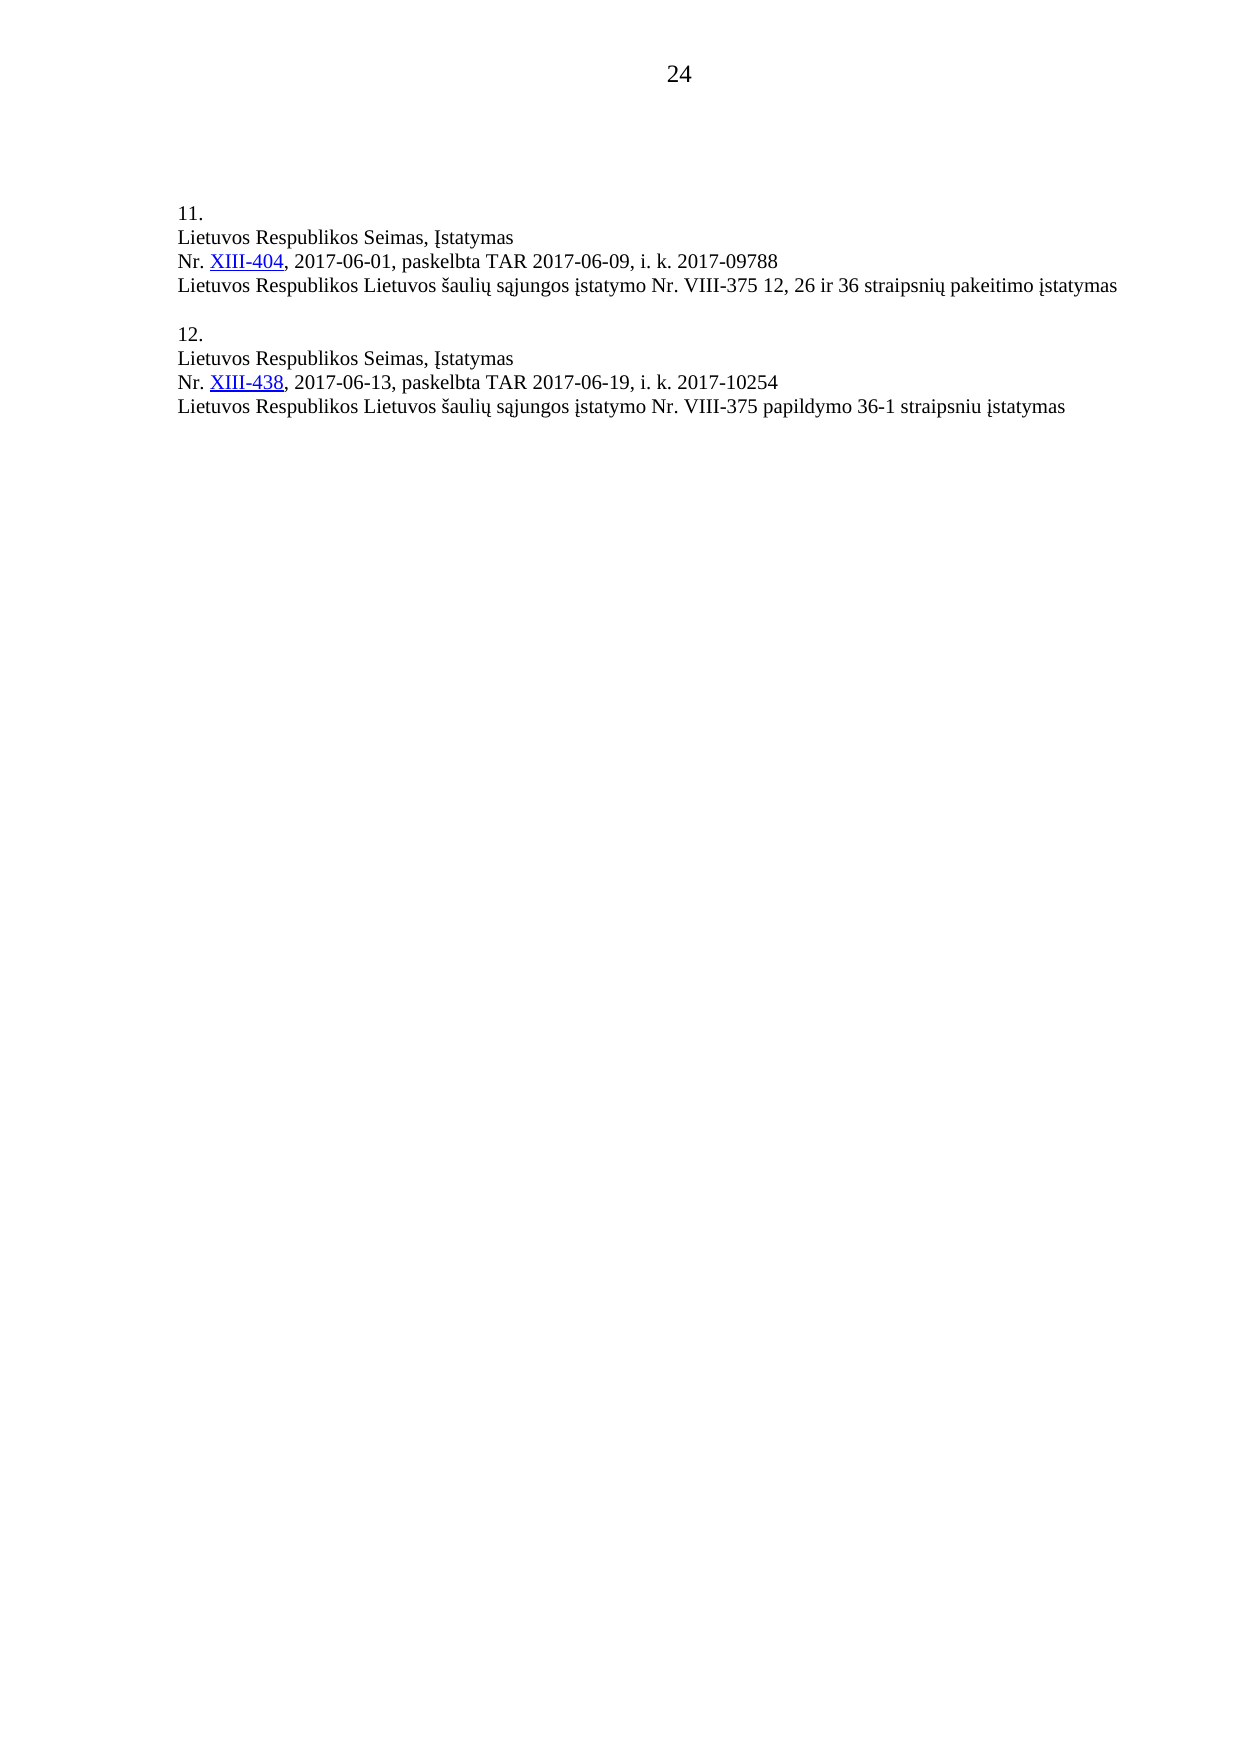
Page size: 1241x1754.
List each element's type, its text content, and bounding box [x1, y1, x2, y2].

text 12. [177, 322, 1181, 346]
text Lietuvos Respublikos Lietuvos šaulių sąjungos įstatymo Nr. VIII-375 papildymo 36-1 straipsniu įstatymas [177, 394, 1181, 418]
text Lietuvos Respublikos Seimas, Įstatymas [177, 346, 1181, 370]
text Nr. XIII-438, 2017-06-13, paskelbta TAR 2017-06-19, i. k. 2017-10254 [177, 370, 1181, 394]
text Lietuvos Respublikos Seimas, Įstatymas [177, 225, 1181, 249]
text 11. [177, 201, 1181, 225]
text Nr. XIII-404, 2017-06-01, paskelbta TAR 2017-06-09, i. k. 2017-09788 [177, 249, 1181, 273]
text Lietuvos Respublikos Lietuvos šaulių sąjungos įstatymo Nr. VIII-375 12, 26 ir 36 straipsnių pakeitimo įstatymas [177, 273, 1181, 297]
